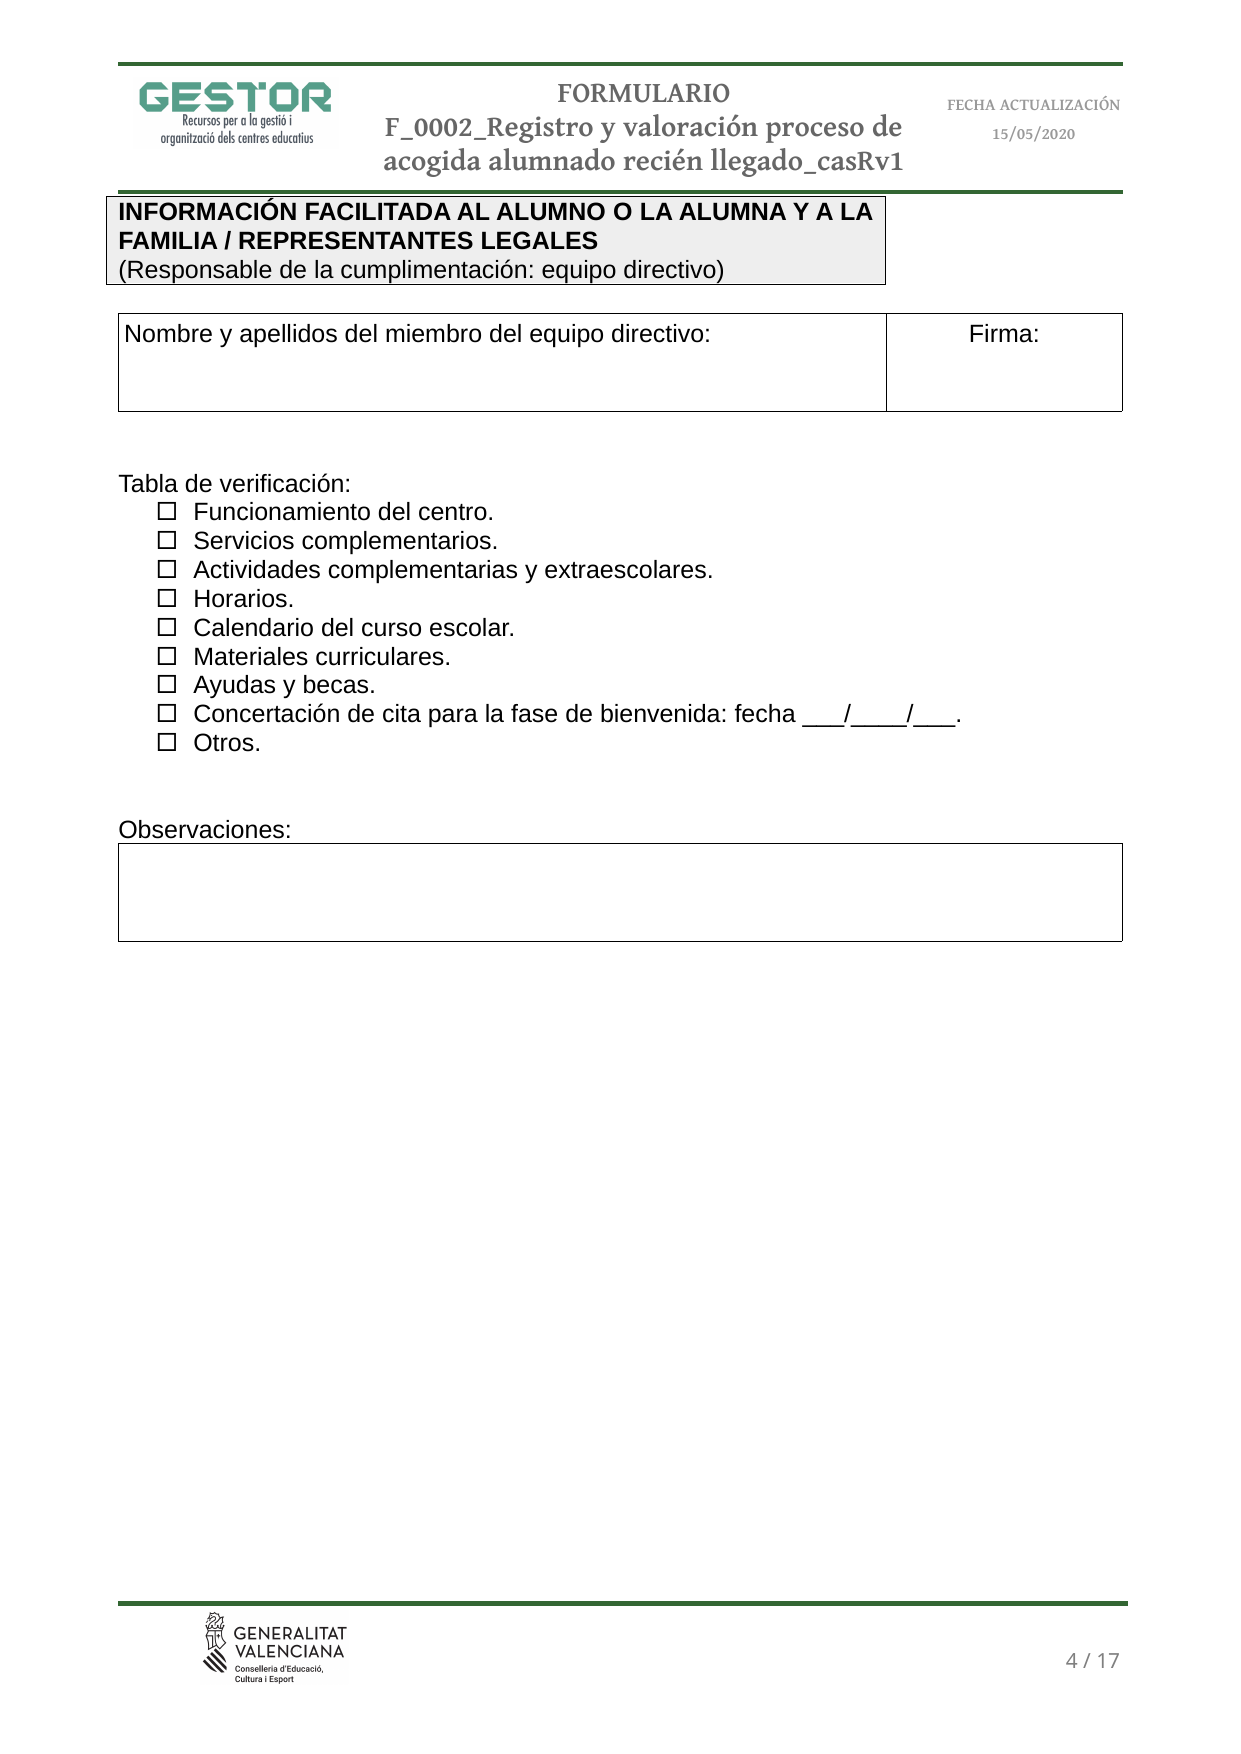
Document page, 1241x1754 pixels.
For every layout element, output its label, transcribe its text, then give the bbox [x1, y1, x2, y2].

text Observaciones: [118, 814, 1122, 843]
list Actividades complementarias y extraescolares. [156, 555, 1122, 584]
text Tabla de verificación: [118, 469, 1122, 497]
list Horarios. [156, 584, 1122, 613]
table_header [119, 844, 1122, 941]
list Materiales curriculares. [156, 642, 1122, 671]
list Otros. [156, 728, 1122, 757]
table_header Nombre y apellidos del miembro del equipo directivo: [119, 314, 886, 411]
list Servicios complementarios. [156, 526, 1122, 555]
picture [133, 77, 340, 149]
list Funcionamiento del centro. [156, 497, 1122, 526]
list Ayudas y becas. [156, 671, 1122, 699]
picture [200, 1610, 349, 1685]
table_header INFORMACIÓN FACILITADA AL ALUMNO O LA ALUMNA Y A LA FAMILIA / REPRESENTANTES LEGALES (Responsable de la cumplimentación: equipo directivo) [107, 197, 885, 283]
table_header Firma: [887, 314, 1122, 411]
list Calendario del curso escolar. [156, 613, 1122, 642]
list Concertación de cita para la fase de bienvenida: fecha ___/____/___. [156, 699, 1122, 728]
